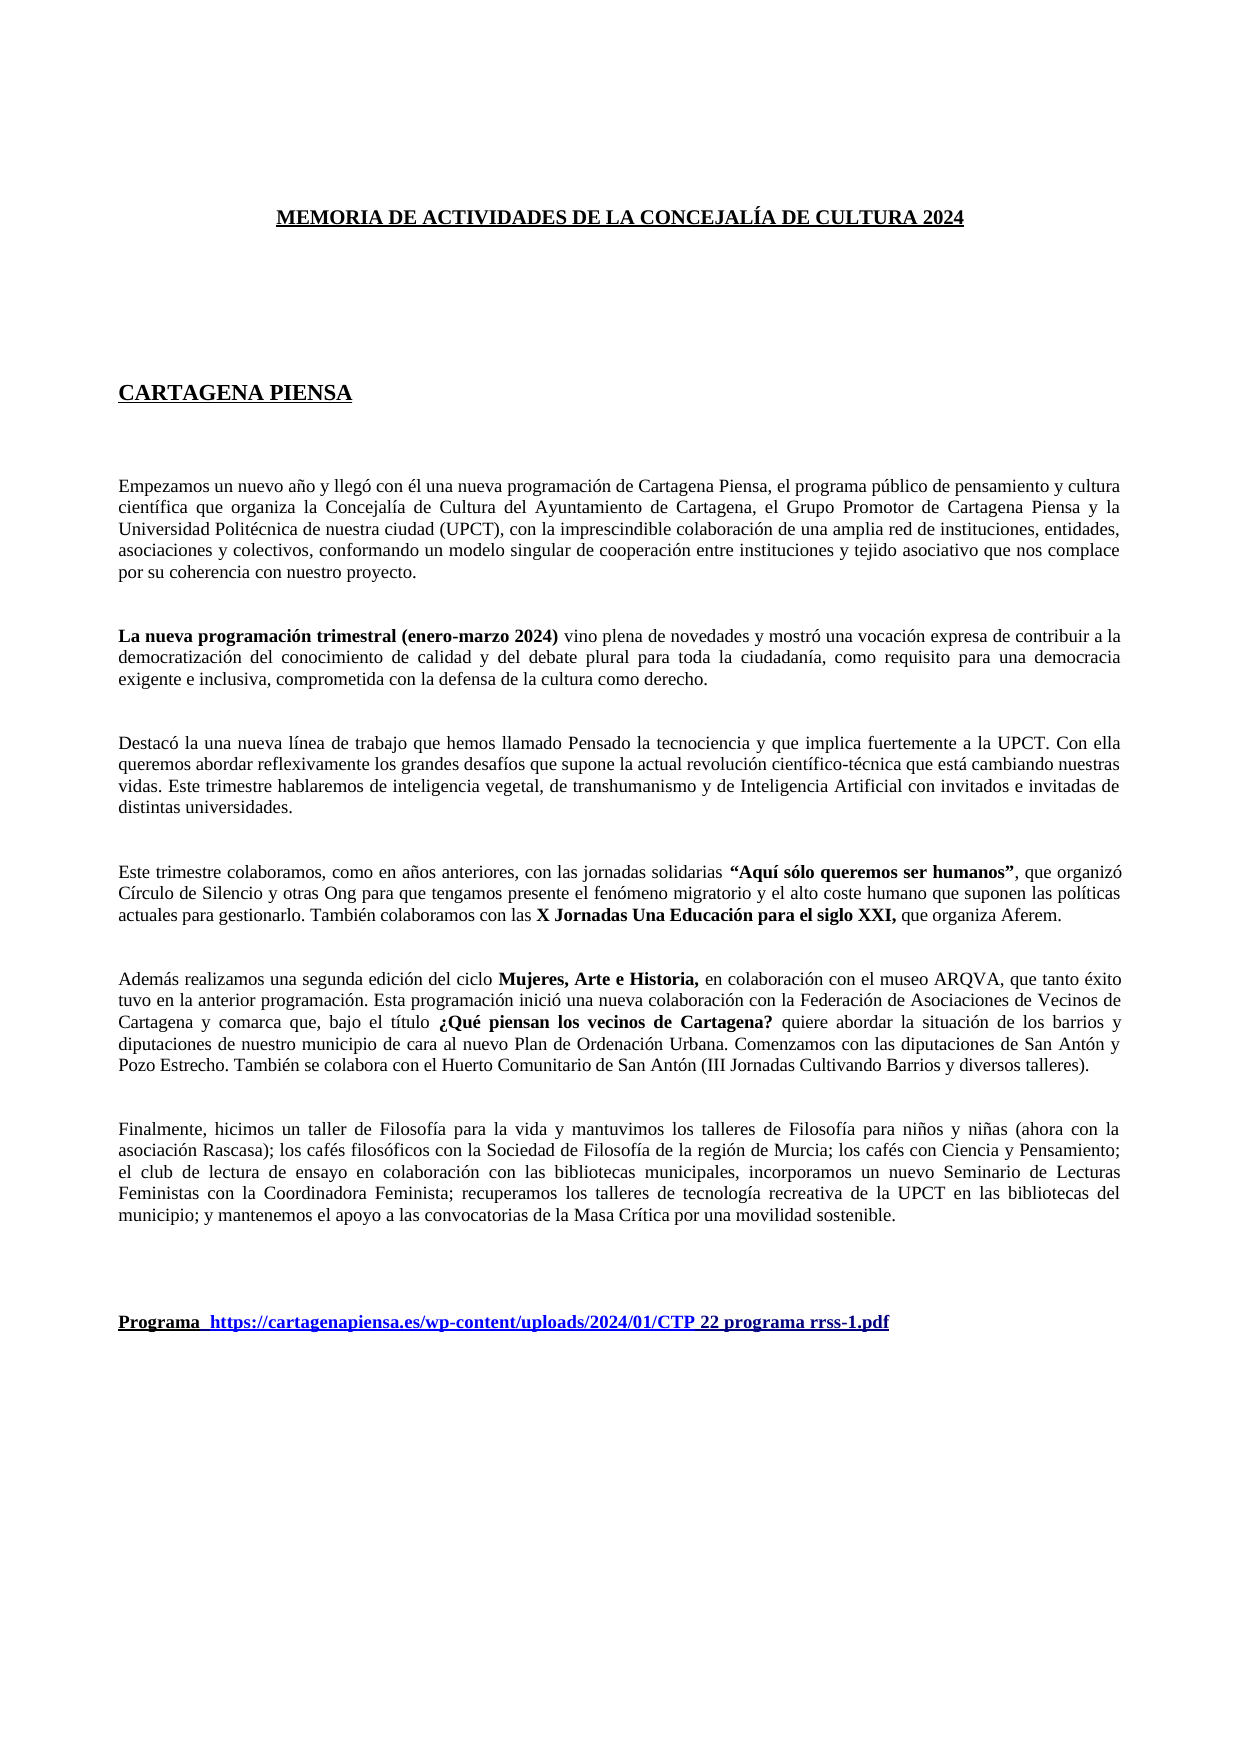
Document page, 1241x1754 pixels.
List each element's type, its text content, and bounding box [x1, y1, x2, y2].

text Este trimestre colaboramos, como en años anteriores, con las jornadas solidarias “Aquí sólo queremos ser humanos”, que organizó Círculo de Silencio y otras Ong para que tengamos presente el fenómeno migratorio y el alto coste humano que suponen las políticas actuales para gestionarlo. También colaboramos con las X Jornadas Una Educación para el siglo XXI, que organiza Aferem. [118, 861, 1122, 926]
text La nueva programación trimestral (enero-marzo 2024) vino plena de novedades y mostró una vocación expresa de contribuir a la democratización del conocimiento de calidad y del debate plural para toda la ciudadanía, como requisito para una democracia exigente e inclusiva, comprometida con la defensa de la cultura como derecho. [118, 625, 1122, 690]
text Empezamos un nuevo año y llegó con él una nueva programación de Cartagena Piensa, el programa público de pensamiento y cultura científica que organiza la Concejalía de Cultura del Ayuntamiento de Cartagena, el Grupo Promotor de Cartagena Piensa y la Universidad Politécnica de nuestra ciudad (UPCT), con la imprescindible colaboración de una amplia red de instituciones, entidades, asociaciones y colectivos, conformando un modelo singular de cooperación entre instituciones y tejido asociativo que nos complace por su coherencia con nuestro proyecto. [118, 475, 1122, 583]
text CARTAGENA PIENSA [118, 380, 1122, 406]
text Además realizamos una segunda edición del ciclo Mujeres, Arte e Historia, en colaboración con el museo ARQVA, que tanto éxito tuvo en la anterior programación. Esta programación inició una nueva colaboración con la Federación de Asociaciones de Vecinos de Cartagena y comarca que, bajo el título ¿Qué piensan los vecinos de Cartagena? quiere abordar la situación de los barrios y diputaciones de nuestro municipio de cara al nuevo Plan de Ordenación Urbana. Comenzamos con las diputaciones de San Antón y Pozo Estrecho. También se colabora con el Huerto Comunitario de San Antón (III Jornadas Cultivando Barrios y diversos talleres). [118, 968, 1122, 1076]
text Destacó la una nueva línea de trabajo que hemos llamado Pensado la tecnociencia y que implica fuertemente a la UPCT. Con ella queremos abordar reflexivamente los grandes desafíos que supone la actual revolución científico-técnica que está cambiando nuestras vidas. Este trimestre hablaremos de inteligencia vegetal, de transhumanismo y de Inteligencia Artificial con invitados e invitadas de distintas universidades. [118, 732, 1122, 818]
text Programa https://cartagenapiensa.es/wp-content/uploads/2024/01/CTP 22 programa rrss-1.pdf [118, 1311, 1122, 1332]
text MEMORIA DE ACTIVIDADES DE LA CONCEJALÍA DE CULTURA 2024 [118, 205, 1122, 229]
text Finalmente, hicimos un taller de Filosofía para la vida y mantuvimos los talleres de Filosofía para niños y niñas (ahora con la asociación Rascasa); los cafés filosóficos con la Sociedad de Filosofía de la región de Murcia; los cafés con Ciencia y Pensamiento; el club de lectura de ensayo en colaboración con las bibliotecas municipales, incorporamos un nuevo Seminario de Lecturas Feministas con la Coordinadora Feminista; recuperamos los talleres de tecnología recreativa de la UPCT en las bibliotecas del municipio; y mantenemos el apoyo a las convocatorias de la Masa Crítica por una movilidad sostenible. [118, 1118, 1122, 1226]
